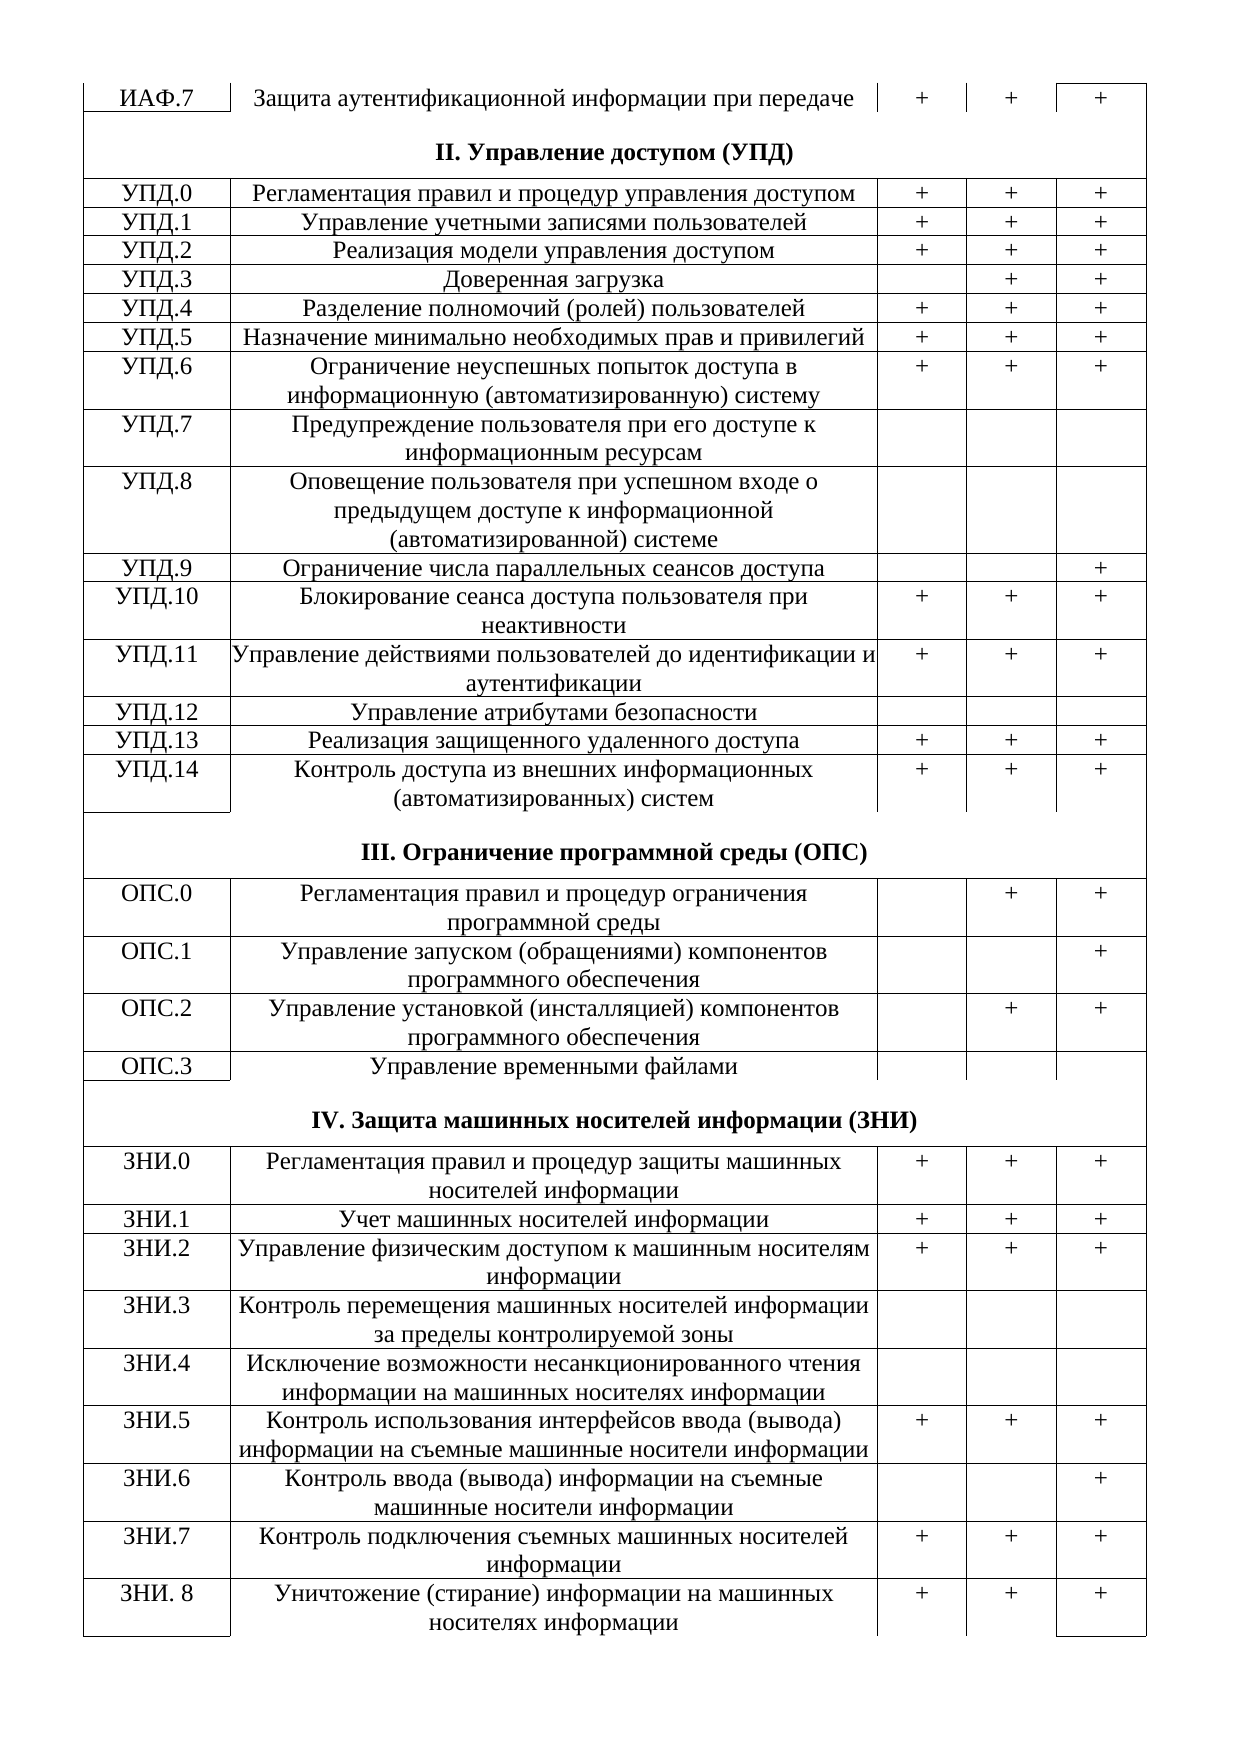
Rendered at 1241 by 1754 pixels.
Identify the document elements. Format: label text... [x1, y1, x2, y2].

table_cell Оповещение пользователя при успешном входе о предыдущем доступе к информационной (автоматизированной) системе [231, 467, 877, 553]
table_cell + [967, 323, 1056, 351]
table_cell УПД.10 [84, 582, 230, 639]
table_cell УПД.6 [84, 352, 230, 409]
table_cell + [1057, 208, 1146, 235]
table_cell + [878, 582, 966, 639]
table_cell [878, 265, 966, 293]
table_cell УПД.14 [84, 755, 230, 812]
table_cell Контроль подключения съемных машинных носителей информации [231, 1522, 877, 1578]
table_cell ЗНИ.1 [84, 1205, 230, 1233]
table_cell [967, 1052, 1056, 1080]
table_cell + [967, 208, 1056, 235]
table_cell [878, 879, 966, 936]
table_cell [1057, 1349, 1146, 1405]
table_cell + [878, 294, 966, 322]
table_cell + [967, 1147, 1056, 1204]
table_cell Управление действиями пользователей до идентификации и аутентификации [231, 640, 877, 696]
table_cell + [878, 1522, 966, 1578]
table_cell + [967, 265, 1056, 293]
table_cell Управление установкой (инсталляцией) компонентов программного обеспечения [231, 994, 877, 1051]
table_cell + [1057, 1205, 1146, 1233]
table_cell ЗНИ.4 [84, 1349, 230, 1405]
table_cell + [967, 179, 1056, 207]
table_cell Уничтожение (стирание) информации на машинных носителях информации [231, 1579, 877, 1636]
table_cell + [1057, 582, 1146, 639]
table_cell + [878, 1406, 966, 1463]
table_cell Управление временными файлами [231, 1052, 877, 1080]
table_cell ЗНИ.7 [84, 1522, 230, 1578]
table_cell + [1057, 726, 1146, 754]
table_cell + [1057, 84, 1146, 112]
table_cell + [1057, 640, 1146, 696]
table_cell + [967, 1205, 1056, 1233]
table_cell + [878, 236, 966, 264]
table_cell + [878, 755, 966, 812]
table_cell Регламентация правил и процедур защиты машинных носителей информации [231, 1147, 877, 1204]
table_cell Управление атрибутами безопасности [231, 697, 877, 725]
table_cell Управление физическим доступом к машинным носителям информации [231, 1234, 877, 1290]
table_cell [878, 1291, 966, 1348]
table_cell + [1057, 1522, 1146, 1578]
table_cell ЗНИ.6 [84, 1464, 230, 1521]
table_cell Ограничение числа параллельных сеансов доступа [231, 554, 877, 581]
table_cell + [967, 352, 1056, 409]
table_cell + [967, 879, 1056, 936]
table_cell + [967, 755, 1056, 812]
table_cell Контроль перемещения машинных носителей информации за пределы контролируемой зоны [231, 1291, 877, 1348]
table_cell Реализация защищенного удаленного доступа [231, 726, 877, 754]
table_cell [878, 1349, 966, 1405]
table_cell Реализация модели управления доступом [231, 236, 877, 264]
table_cell + [1057, 236, 1146, 264]
table_cell Управление запуском (обращениями) компонентов программного обеспечения [231, 937, 877, 993]
table_cell [1057, 410, 1146, 466]
table_cell [967, 410, 1056, 466]
table_cell ЗНИ.5 [84, 1406, 230, 1463]
table_cell + [967, 640, 1056, 696]
table_cell ЗНИ.0 [84, 1147, 230, 1204]
table_cell УПД.11 [84, 640, 230, 696]
table_cell + [1057, 294, 1146, 322]
table_cell УПД.4 [84, 294, 230, 322]
table_cell + [1057, 352, 1146, 409]
table_cell Ограничение неуспешных попыток доступа в информационную (автоматизированную) систему [231, 352, 877, 409]
table_cell III. Ограничение программной среды (ОПС) [84, 812, 1146, 878]
table_cell + [1057, 1234, 1146, 1290]
table_cell + [1057, 937, 1146, 993]
table_cell УПД.9 [84, 554, 230, 581]
table_cell + [1057, 1406, 1146, 1463]
table_cell + [967, 294, 1056, 322]
table_cell + [878, 323, 966, 351]
table_cell [967, 1291, 1056, 1348]
table_cell УПД.3 [84, 265, 230, 293]
table_cell [967, 467, 1056, 553]
table_cell УПД.7 [84, 410, 230, 466]
table_cell [967, 697, 1056, 725]
table_cell ЗНИ.3 [84, 1291, 230, 1348]
table_cell Исключение возможности несанкционированного чтения информации на машинных носителях информации [231, 1349, 877, 1405]
table_cell УПД.8 [84, 467, 230, 553]
table_cell + [1057, 1464, 1146, 1521]
table_cell ЗНИ.2 [84, 1234, 230, 1290]
table_cell ОПС.3 [84, 1052, 230, 1080]
table_cell + [967, 1234, 1056, 1290]
table_cell + [1057, 265, 1146, 293]
table_cell + [878, 352, 966, 409]
table_cell [1057, 697, 1146, 725]
table_cell ОПС.0 [84, 879, 230, 936]
table_cell + [878, 640, 966, 696]
table_cell ОПС.1 [84, 937, 230, 993]
table_cell Назначение минимально необходимых прав и привилегий [231, 323, 877, 351]
table_cell + [878, 208, 966, 235]
table_cell Контроль ввода (вывода) информации на съемные машинные носители информации [231, 1464, 877, 1521]
table_cell [967, 554, 1056, 581]
table_cell + [967, 236, 1056, 264]
table_cell Учет машинных носителей информации [231, 1205, 877, 1233]
table_cell УПД.13 [84, 726, 230, 754]
table_cell [878, 1052, 966, 1080]
table_cell УПД.1 [84, 208, 230, 235]
table_cell [878, 994, 966, 1051]
table_cell + [878, 1205, 966, 1233]
table_cell [878, 1464, 966, 1521]
table_cell Контроль доступа из внешних информационных (автоматизированных) систем [231, 755, 877, 812]
table_cell [878, 410, 966, 466]
table_cell + [967, 582, 1056, 639]
table_cell Блокирование сеанса доступа пользователя при неактивности [231, 582, 877, 639]
table_cell ОПС.2 [84, 994, 230, 1051]
table_cell Регламентация правил и процедур управления доступом [231, 179, 877, 207]
table_cell [1057, 1052, 1146, 1080]
table_cell [878, 937, 966, 993]
table_cell [1057, 467, 1146, 553]
table_cell + [878, 1147, 966, 1204]
table_cell + [878, 1579, 966, 1636]
table_cell + [878, 179, 966, 207]
table_cell УПД.12 [84, 697, 230, 725]
table_cell Регламентация правил и процедур ограничения программной среды [231, 879, 877, 936]
table_cell Управление учетными записями пользователей [231, 208, 877, 235]
table_cell + [1057, 554, 1146, 581]
table_cell + [1057, 879, 1146, 936]
table_cell + [878, 726, 966, 754]
table_cell + [1057, 1579, 1146, 1636]
table_cell Контроль использования интерфейсов ввода (вывода) информации на съемные машинные носители информации [231, 1406, 877, 1463]
table_cell + [1057, 1147, 1146, 1204]
table_cell ЗНИ. 8 [84, 1579, 230, 1636]
table_cell II. Управление доступом (УПД) [84, 112, 1146, 178]
table_cell + [1057, 994, 1146, 1051]
table_cell УПД.5 [84, 323, 230, 351]
table_cell ИАФ.7 [84, 83, 230, 111]
table_cell + [1057, 755, 1146, 812]
table_cell [878, 554, 966, 581]
table_cell + [967, 1579, 1056, 1636]
table_cell УПД.2 [84, 236, 230, 264]
table_cell + [967, 83, 1056, 112]
table_cell + [967, 1522, 1056, 1578]
table_cell УПД.0 [84, 179, 230, 207]
table_cell Предупреждение пользователя при его доступе к информационным ресурсам [231, 410, 877, 466]
table_cell [1057, 1291, 1146, 1348]
table_cell [967, 1464, 1056, 1521]
table_cell Защита аутентификационной информации при передаче [231, 83, 877, 112]
table_cell + [878, 1234, 966, 1290]
table_cell Доверенная загрузка [231, 265, 877, 293]
table_cell + [967, 726, 1056, 754]
table_cell + [1057, 323, 1146, 351]
table_cell [878, 697, 966, 725]
table_cell IV. Защита машинных носителей информации (ЗНИ) [84, 1080, 1146, 1146]
table_cell [967, 937, 1056, 993]
table_cell + [967, 1406, 1056, 1463]
table_cell + [1057, 179, 1146, 207]
table_cell Разделение полномочий (ролей) пользователей [231, 294, 877, 322]
table_cell + [967, 994, 1056, 1051]
table_cell [878, 467, 966, 553]
table_cell + [878, 83, 966, 112]
table_cell [967, 1349, 1056, 1405]
